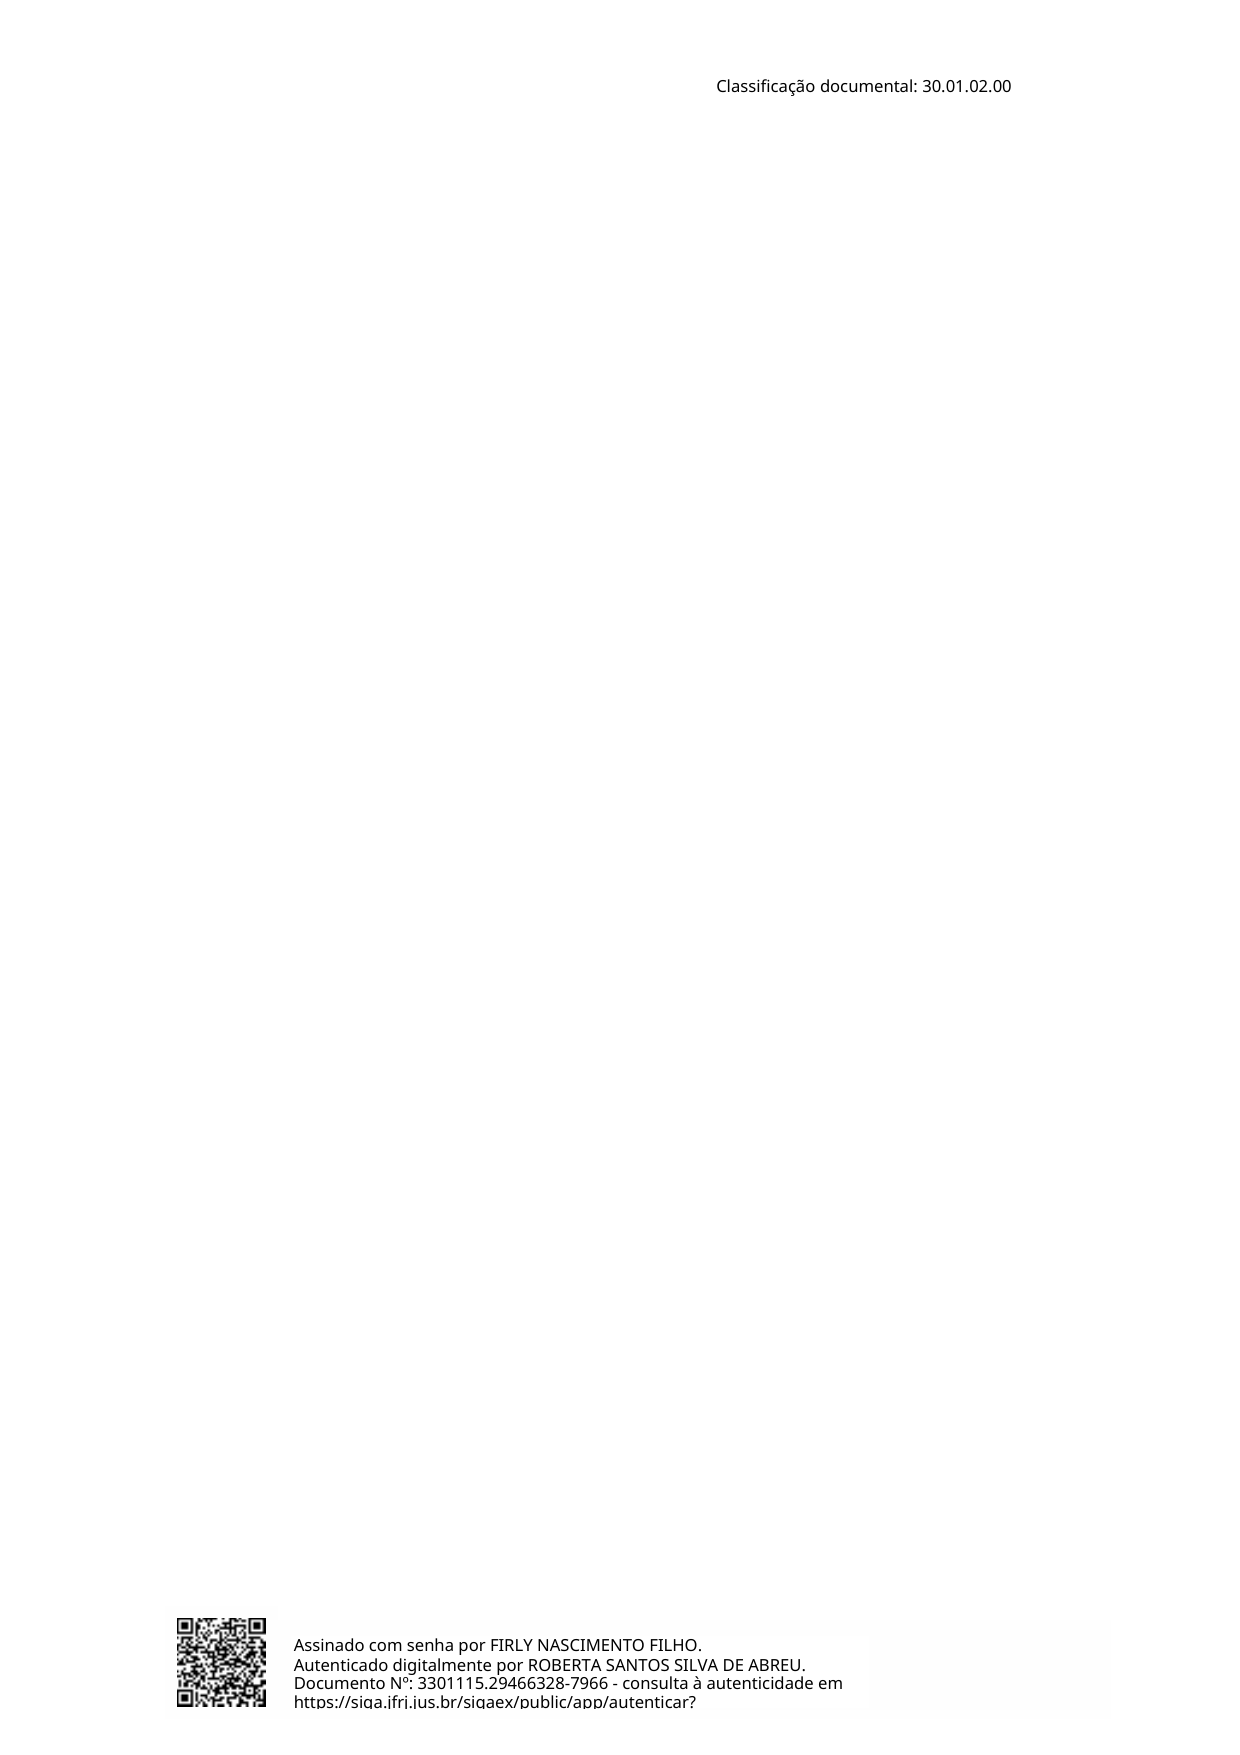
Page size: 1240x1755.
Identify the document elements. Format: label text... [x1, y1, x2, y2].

text Classificação documental: 30.01.02.00 [716, 75, 1227, 98]
